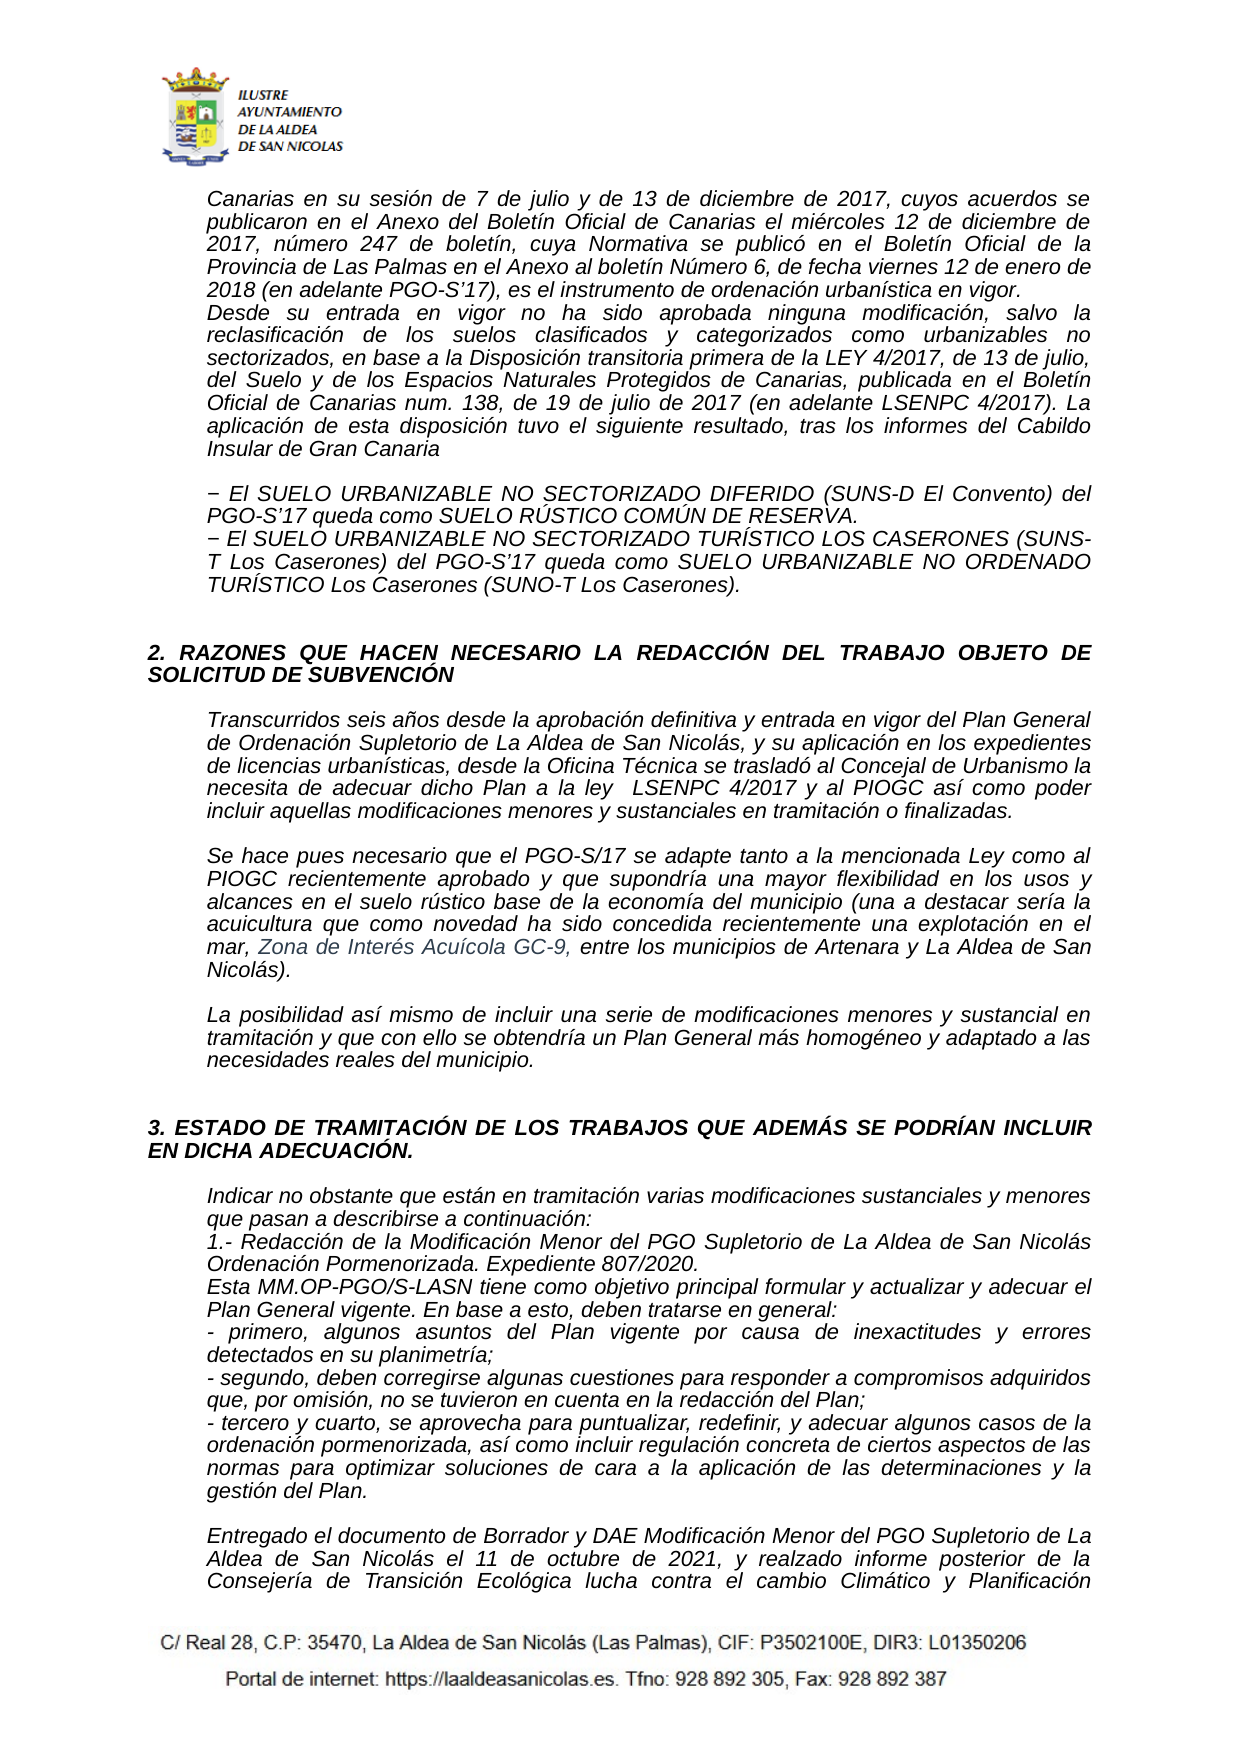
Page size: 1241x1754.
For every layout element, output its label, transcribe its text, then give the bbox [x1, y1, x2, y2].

text Desde su entrada en vigor no ha sido aprobada ninguna modificación, salvo la reclasificación de los suelos clasificados y categorizados como urbanizables no sectorizados, en base a la Disposición transitoria primera de la LEY 4/2017, de 13 de julio, del Suelo y de los Espacios Naturales Protegidos de Canarias, publicada en el Boletín Oficial de Canarias num. 138, de 19 de julio de 2017 (en adelante LSENPC 4/2017). La aplicación de esta disposición tuvo el siguiente resultado, tras los informes del Cabildo Insular de Gran Canaria [207, 302, 1093, 461]
text 2. RAZONES QUE HACEN NECESARIO LA REDACCIÓN DEL TRABAJO OBJETO DE SOLICITUD DE SUBVENCIÓN [148, 642, 1093, 687]
picture [148, 59, 359, 174]
text 1.- Redacción de la Modificación Menor del PGO Supletorio de La Aldea de San Nicolás Ordenación Pormenorizada. Expediente 807/2020. [207, 1231, 1093, 1276]
text Indicar no obstante que están en tramitación varias modificaciones sustanciales y menores que pasan a describirse a continuación: [207, 1186, 1093, 1231]
text Se hace pues necesario que el PGO-S/17 se adapte tanto a la mencionada Ley como al PIOGC recientemente aprobado y que supondría una mayor flexibilidad en los usos y alcances en el suelo rústico base de la economía del municipio (una a destacar sería la acuicultura que como novedad ha sido concedida recientemente una explotación en el mar, Zona de Interés Acuícola GC-9, entre los municipios de Artenara y La Aldea de San Nicolás). [207, 846, 1093, 982]
text − El SUELO URBANIZABLE NO SECTORIZADO TURÍSTICO LOS CASERONES (SUNS-T Los Caserones) del PGO-S’17 queda como SUELO URBANIZABLE NO ORDENADO TURÍSTICO Los Caserones (SUNO-T Los Caserones). [207, 529, 1093, 597]
text - segundo, deben corregirse algunas cuestiones para responder a compromisos adquiridos que, por omisión, no se tuvieron en cuenta en la redacción del Plan; [207, 1367, 1093, 1412]
text Entregado el documento de Borrador y DAE Modificación Menor del PGO Supletorio de La Aldea de San Nicolás el 11 de octubre de 2021, y realzado informe posterior de la Consejería de Transición Ecológica lucha contra el cambio Climático y Planificación [207, 1526, 1093, 1594]
text La posibilidad así mismo de incluir una serie de modificaciones menores y sustancial en tramitación y que con ello se obtendría un Plan General más homogéneo y adaptado a las necesidades reales del municipio. [207, 1004, 1093, 1073]
text − El SUELO URBANIZABLE NO SECTORIZADO DIFERIDO (SUNS-D El Convento) del PGO-S’17 queda como SUELO RÚSTICO COMÚN DE RESERVA. [207, 483, 1093, 529]
picture [148, 1626, 1033, 1695]
text 3. ESTADO DE TRAMITACIÓN DE LOS TRABAJOS QUE ADEMÁS SE PODRÍAN INCLUIR EN DICHA ADECUACIÓN. [148, 1118, 1093, 1163]
text Esta MM.OP-PGO/S-LASN tiene como objetivo principal formular y actualizar y adecuar el Plan General vigente. En base a esto, deben tratarse en general: [207, 1276, 1093, 1322]
text - primero, algunos asuntos del Plan vigente por causa de inexactitudes y errores detectados en su planimetría; [207, 1322, 1093, 1367]
text Transcurridos seis años desde la aprobación definitiva y entrada en vigor del Plan General de Ordenación Supletorio de La Aldea de San Nicolás, y su aplicación en los expedientes de licencias urbanísticas, desde la Oficina Técnica se trasladó al Concejal de Urbanismo la necesita de adecuar dicho Plan a la ley LSENPC 4/2017 y al PIOGC así como poder incluir aquellas modificaciones menores y sustanciales en tramitación o finalizadas. [207, 710, 1093, 823]
text - tercero y cuarto, se aprovecha para puntualizar, redefinir, y adecuar algunos casos de la ordenación pormenorizada, así como incluir regulación concreta de ciertos aspectos de las normas para optimizar soluciones de cara a la aplicación de las determinaciones y la gestión del Plan. [207, 1412, 1093, 1503]
text Canarias en su sesión de 7 de julio y de 13 de diciembre de 2017, cuyos acuerdos se publicaron en el Anexo del Boletín Oficial de Canarias el miércoles 12 de diciembre de 2017, número 247 de boletín, cuya Normativa se publicó en el Boletín Oficial de la Provincia de Las Palmas en el Anexo al boletín Número 6, de fecha viernes 12 de enero de 2018 (en adelante PGO-S’17), es el instrumento de ordenación urbanística en vigor. [207, 188, 1093, 302]
